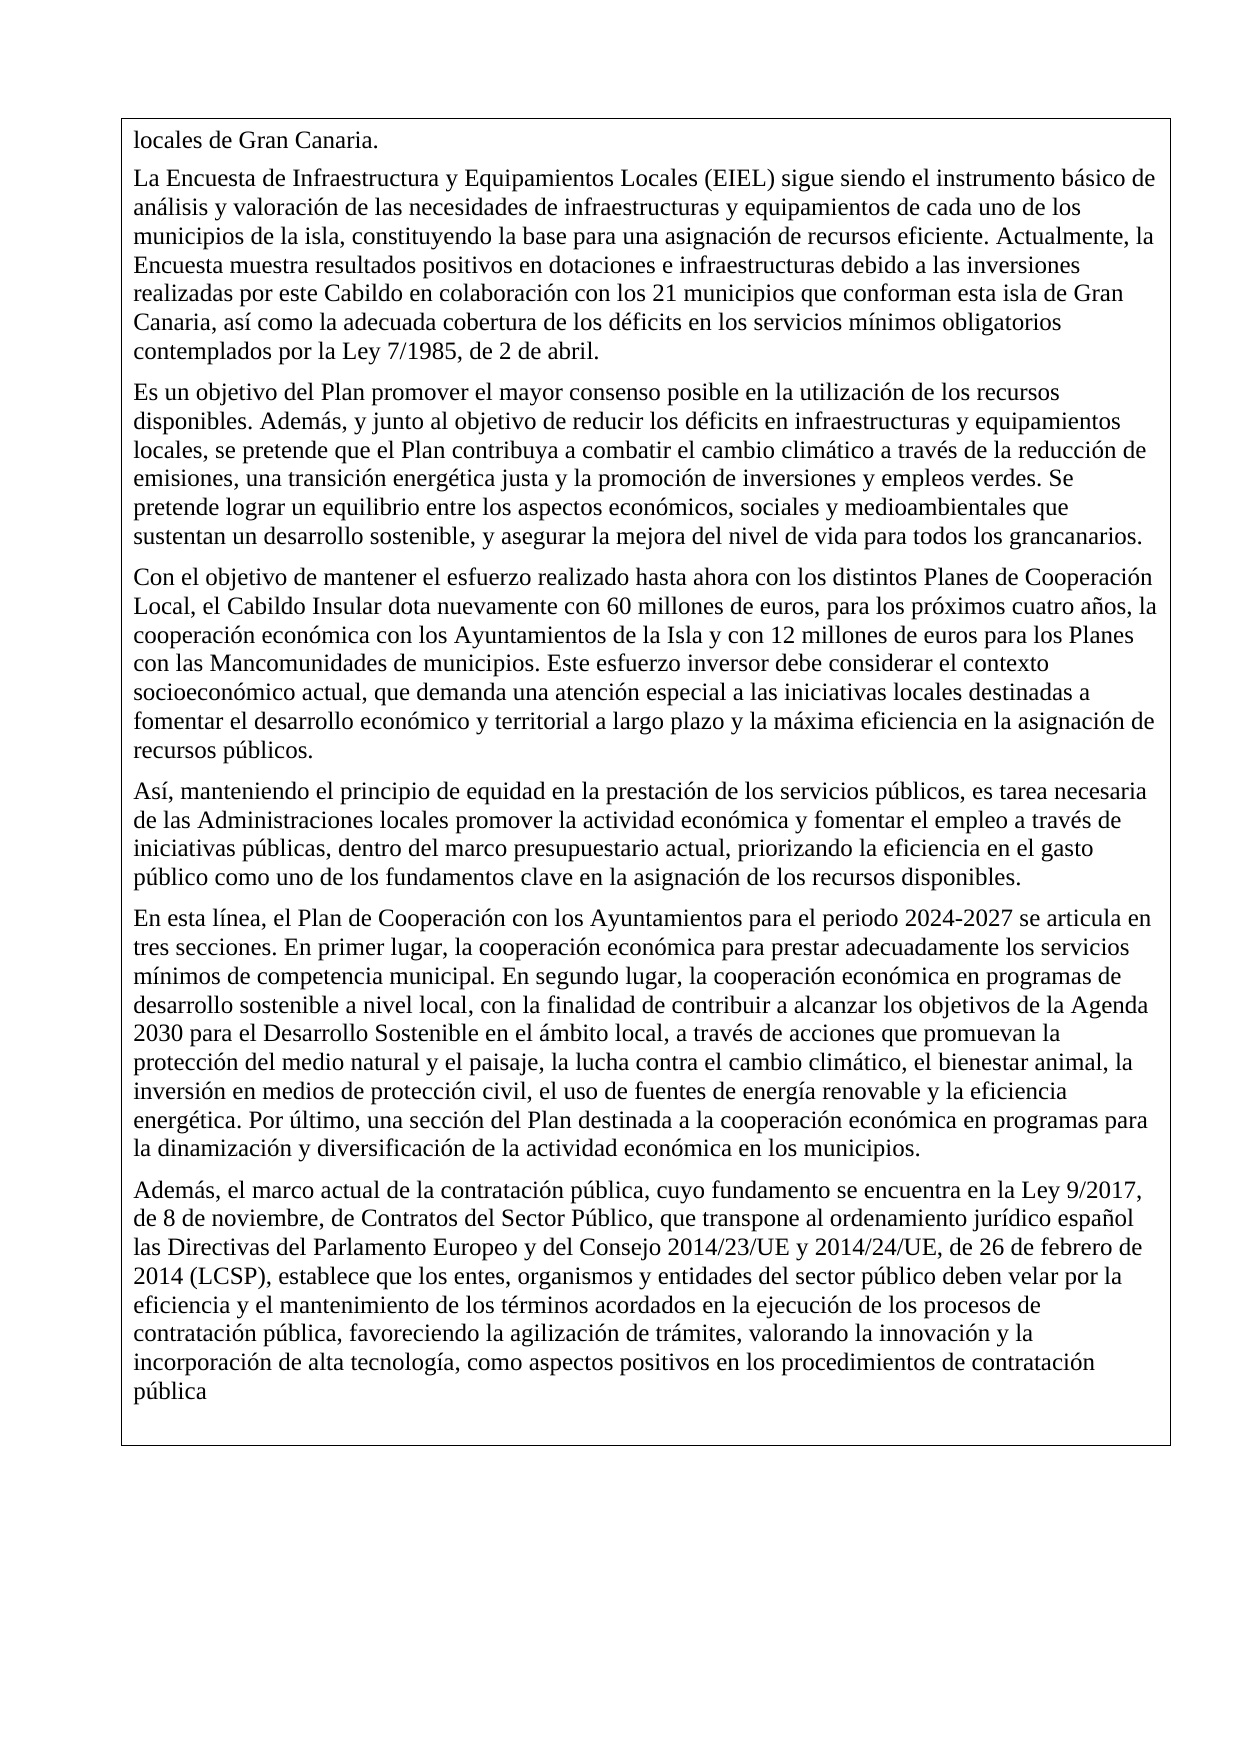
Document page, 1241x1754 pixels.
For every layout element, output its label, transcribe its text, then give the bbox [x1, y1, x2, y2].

table_header locales de Gran Canaria. La Encuesta de Infraestructura y Equipamientos Locales (EIEL) sigue siendo el instrumento básico de análisis y valoración de las necesidades de infraestructuras y equipamientos de cada uno de los municipios de la isla, constituyendo la base para una asignación de recursos eficiente. Actualmente, la Encuesta muestra resultados positivos en dotaciones e infraestructuras debido a las inversiones realizadas por este Cabildo en colaboración con los 21 municipios que conforman esta isla de Gran Canaria, así como la adecuada cobertura de los déficits en los servicios mínimos obligatorios contemplados por la Ley 7/1985, de 2 de abril. Es un objetivo del Plan promover el mayor consenso posible en la utilización de los recursos disponibles. Además, y junto al objetivo de reducir los déficits en infraestructuras y equipamientos locales, se pretende que el Plan contribuya a combatir el cambio climático a través de la reducción de emisiones, una transición energética justa y la promoción de inversiones y empleos verdes. Se pretende lograr un equilibrio entre los aspectos económicos, sociales y medioambientales que sustentan un desarrollo sostenible, y asegurar la mejora del nivel de vida para todos los grancanarios. Con el objetivo de mantener el esfuerzo realizado hasta ahora con los distintos Planes de Cooperación Local, el Cabildo Insular dota nuevamente con 60 millones de euros, para los próximos cuatro años, la cooperación económica con los Ayuntamientos de la Isla y con 12 millones de euros para los Planes con las Mancomunidades de municipios. Este esfuerzo inversor debe considerar el contexto socioeconómico actual, que demanda una atención especial a las iniciativas locales destinadas a fomentar el desarrollo económico y territorial a largo plazo y la máxima eficiencia en la asignación de recursos públicos. Así, manteniendo el principio de equidad en la prestación de los servicios públicos, es tarea necesaria de las Administraciones locales promover la actividad económica y fomentar el empleo a través de iniciativas públicas, dentro del marco presupuestario actual, priorizando la eficiencia en el gasto público como uno de los fundamentos clave en la asignación de los recursos disponibles. En esta línea, el Plan de Cooperación con los Ayuntamientos para el periodo 2024-2027 se articula en tres secciones. En primer lugar, la cooperación económica para prestar adecuadamente los servicios mínimos de competencia municipal. En segundo lugar, la cooperación económica en programas de desarrollo sostenible a nivel local, con la finalidad de contribuir a alcanzar los objetivos de la Agenda 2030 para el Desarrollo Sostenible en el ámbito local, a través de acciones que promuevan la protección del medio natural y el paisaje, la lucha contra el cambio climático, el bienestar animal, la inversión en medios de protección civil, el uso de fuentes de energía renovable y la eficiencia energética. Por último, una sección del Plan destinada a la cooperación económica en programas para la dinamización y diversificación de la actividad económica en los municipios. Además, el marco actual de la contratación pública, cuyo fundamento se encuentra en la Ley 9/2017, de 8 de noviembre, de Contratos del Sector Público, que transpone al ordenamiento jurídico español las Directivas del Parlamento Europeo y del Consejo 2014/23/UE y 2014/24/UE, de 26 de febrero de 2014 (LCSP), establece que los entes, organismos y entidades del sector público deben velar por la eficiencia y el mantenimiento de los términos acordados en la ejecución de los procesos de contratación pública, favoreciendo la agilización de trámites, valorando la innovación y la incorporación de alta tecnología, como aspectos positivos en los procedimientos de contratación pública [122, 119, 1170, 1444]
